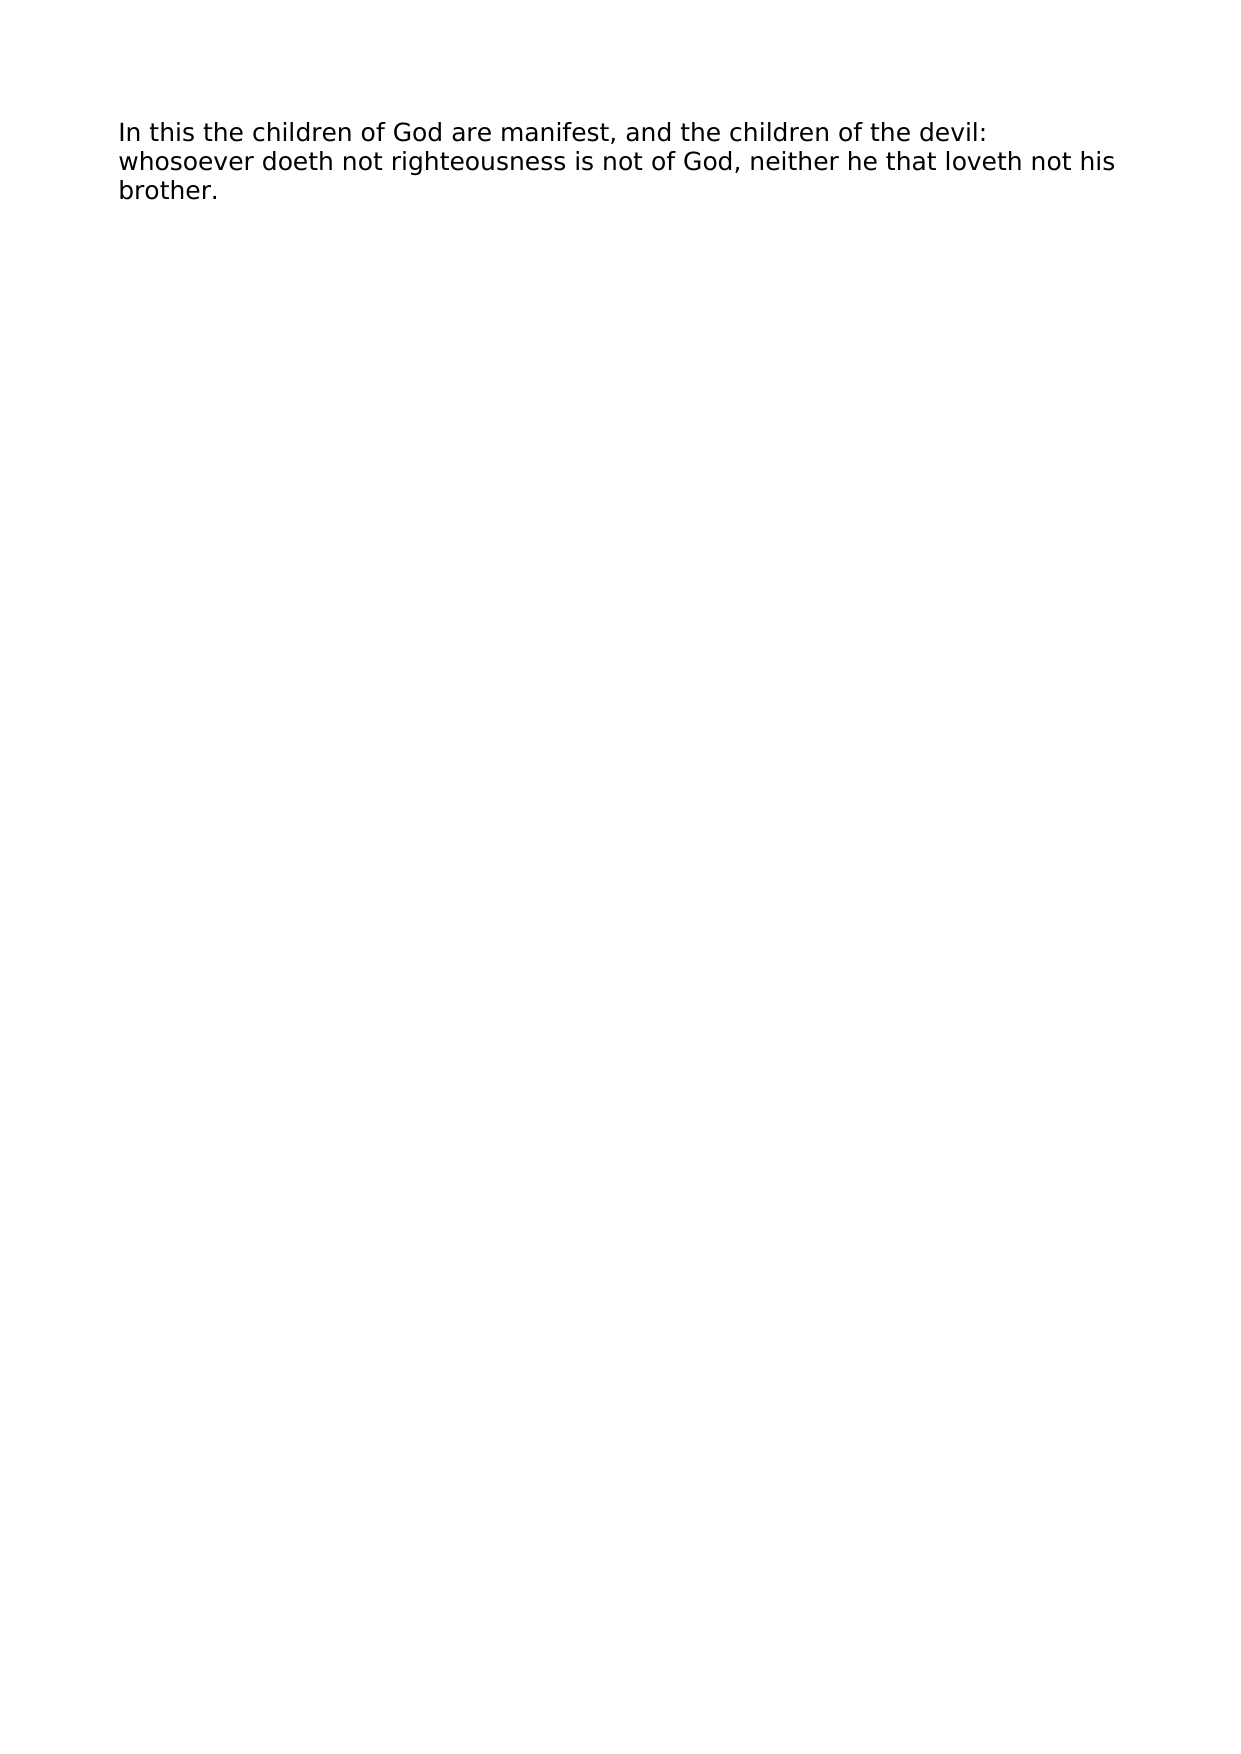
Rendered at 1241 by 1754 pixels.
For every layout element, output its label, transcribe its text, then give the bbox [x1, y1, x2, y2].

text In this the children of God are manifest, and the children of the devil: whosoever doeth not righteousness is not of God, neither he that loveth not his brother. [118, 118, 1122, 206]
